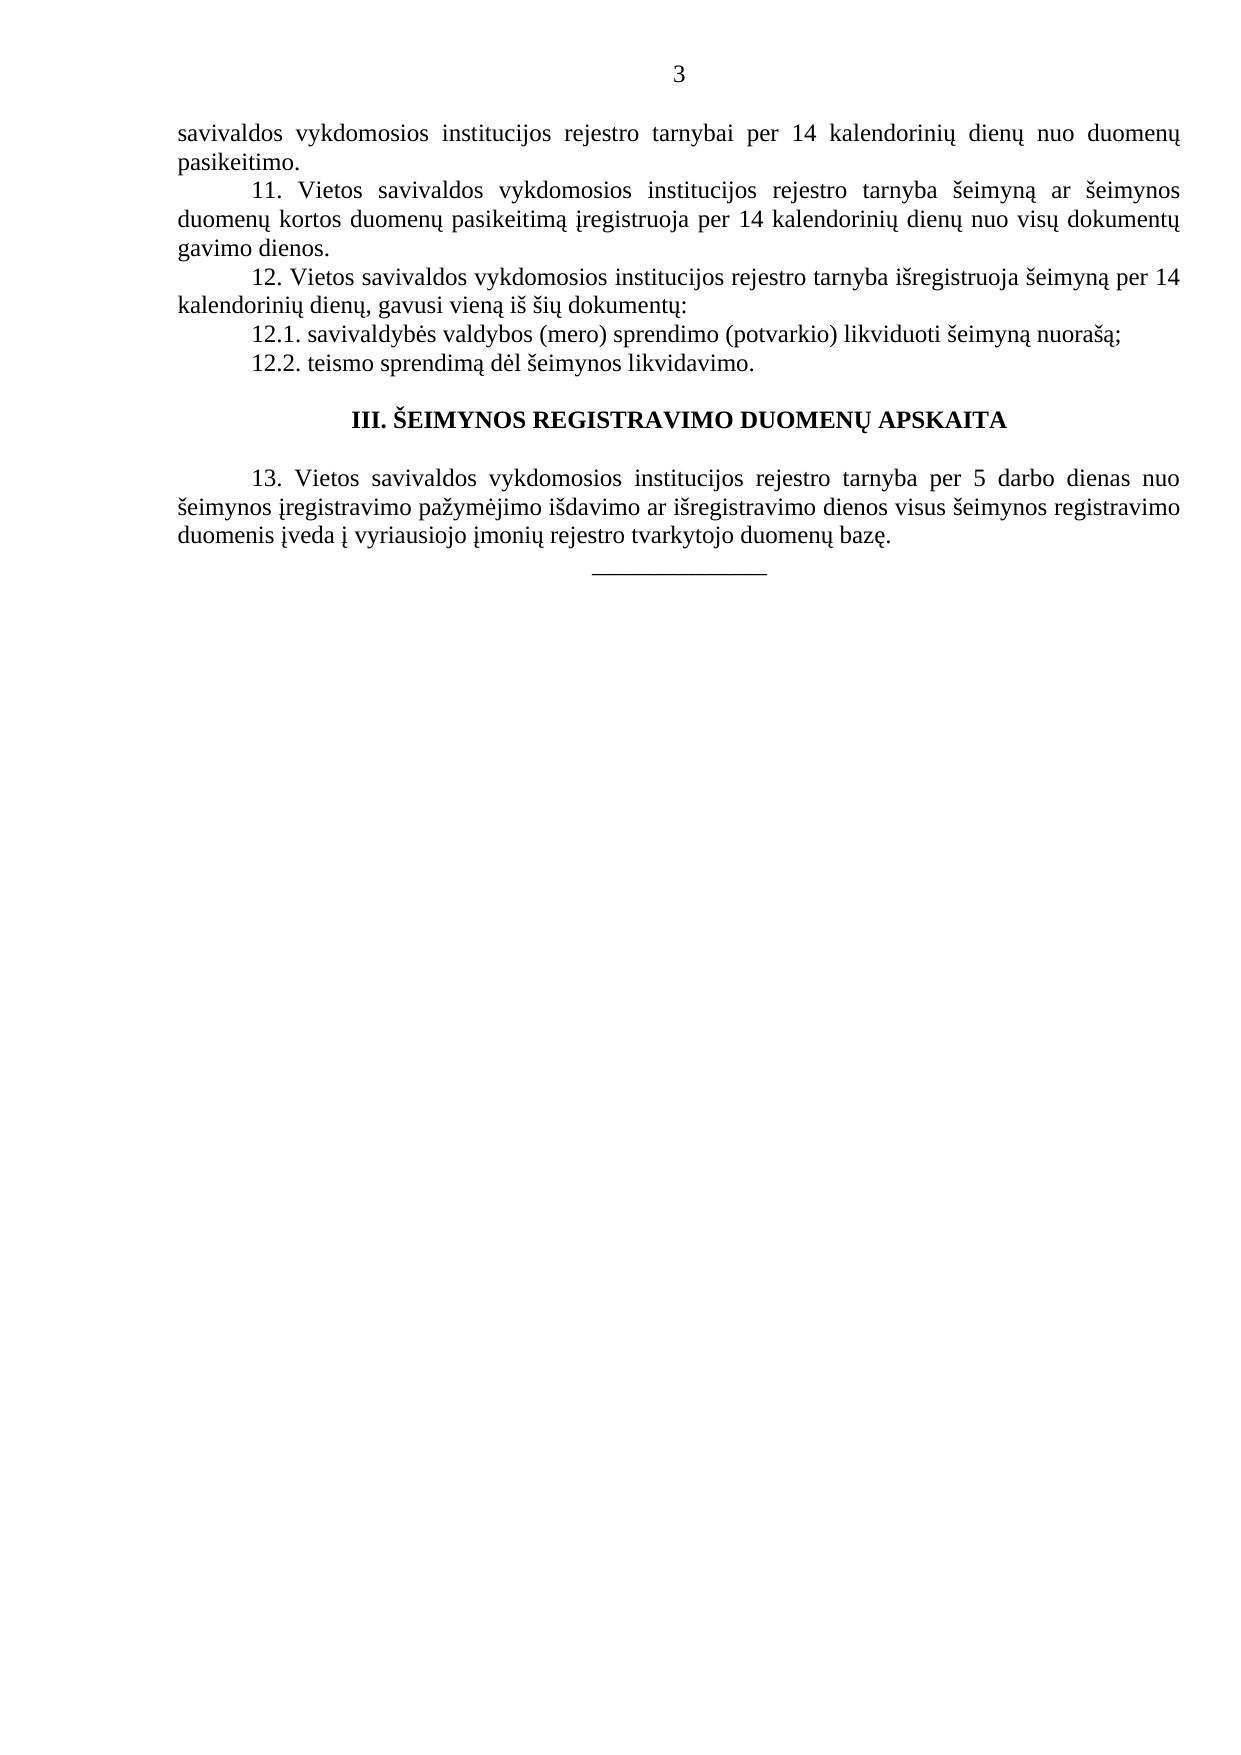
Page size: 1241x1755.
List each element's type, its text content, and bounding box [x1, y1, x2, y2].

text 13. Vietos savivaldos vykdomosios institucijos rejestro tarnyba per 5 darbo dienas nuo šeimynos įregistravimo pažymėjimo išdavimo ar išregistravimo dienos visus šeimynos registravimo duomenis įveda į vyriausiojo įmonių rejestro tvarkytojo duomenų bazę. [177, 463, 1181, 549]
text savivaldos vykdomosios institucijos rejestro tarnybai per 14 kalendorinių dienų nuo duomenų pasikeitimo. [177, 118, 1181, 176]
text 12.2. teismo sprendimą dėl šeimynos likvidavimo. [177, 348, 1181, 377]
text ______________ [177, 549, 1181, 578]
text 11. Vietos savivaldos vykdomosios institucijos rejestro tarnyba šeimyną ar šeimynos duomenų kortos duomenų pasikeitimą įregistruoja per 14 kalendorinių dienų nuo visų dokumentų gavimo dienos. [177, 176, 1181, 262]
text 12.1. savivaldybės valdybos (mero) sprendimo (potvarkio) likviduoti šeimyną nuorašą; [177, 319, 1181, 348]
text III. ŠEIMYNOS REGISTRAVIMO DUOMENŲ APSKAITA [177, 406, 1181, 434]
text 12. Vietos savivaldos vykdomosios institucijos rejestro tarnyba išregistruoja šeimyną per 14 kalendorinių dienų, gavusi vieną iš šių dokumentų: [177, 262, 1181, 319]
